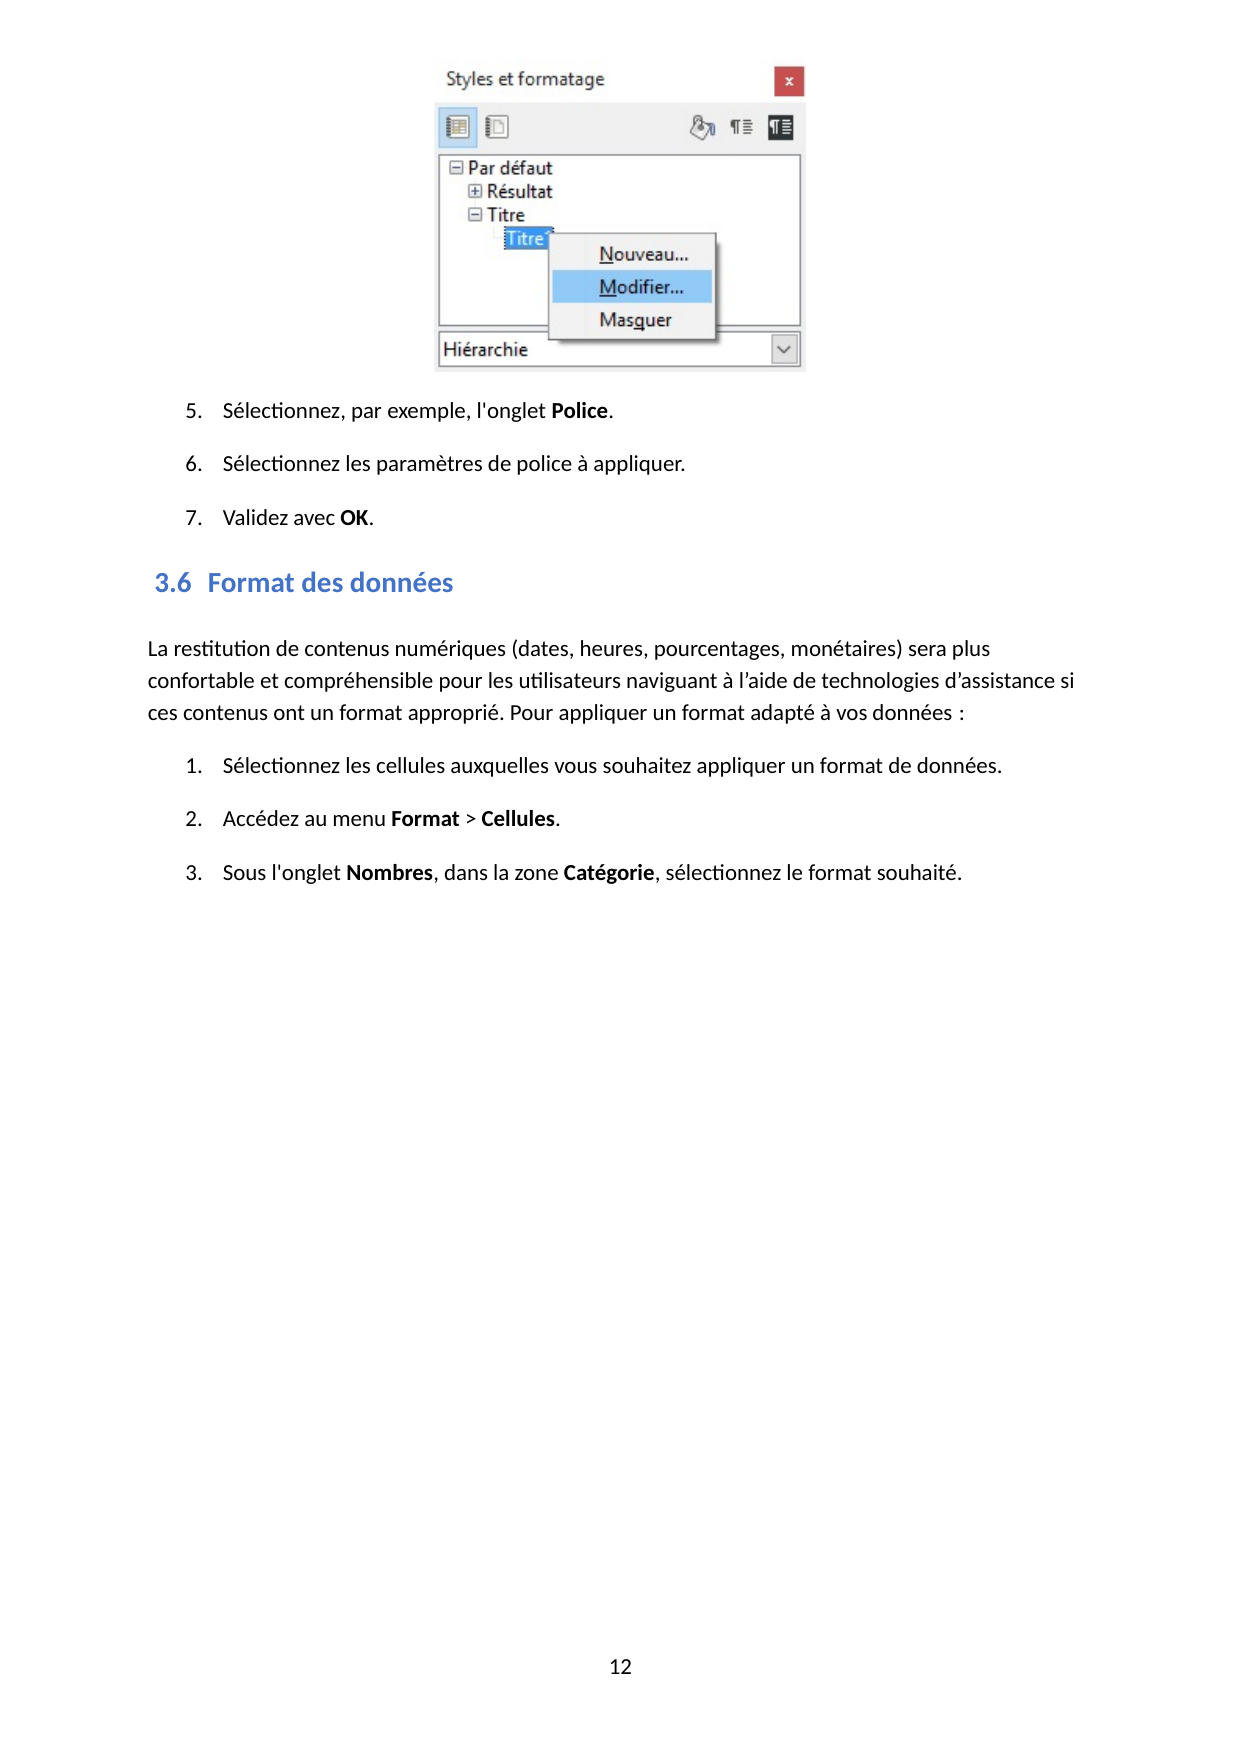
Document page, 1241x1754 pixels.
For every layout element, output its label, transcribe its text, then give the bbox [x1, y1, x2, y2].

picture [434, 59, 806, 372]
list Sous l'onglet Nombres, dans la zone Catégorie, sélectionnez le format souhaité. [185, 858, 1093, 886]
list Validez avec OK. [185, 503, 1093, 531]
list Sélectionnez les cellules auxquelles vous souhaitez appliquer un format de données. [185, 752, 1093, 779]
list Sélectionnez, par exemple, l'onglet Police. [185, 397, 1093, 424]
list Sélectionnez les paramètres de police à appliquer. [185, 449, 1093, 478]
text La restitution de contenus numériques (dates, heures, pourcentages, monétaires) sera plus confortable et compréhensible pour les utilisateurs naviguant à l’aide de technologies d’assistance si ces contenus ont un format approprié. Pour appliquer un format adapté à vos données : [148, 634, 1093, 727]
list Accédez au menu Format > Cellules. [185, 804, 1093, 833]
subtitle Format des données [148, 564, 1093, 600]
